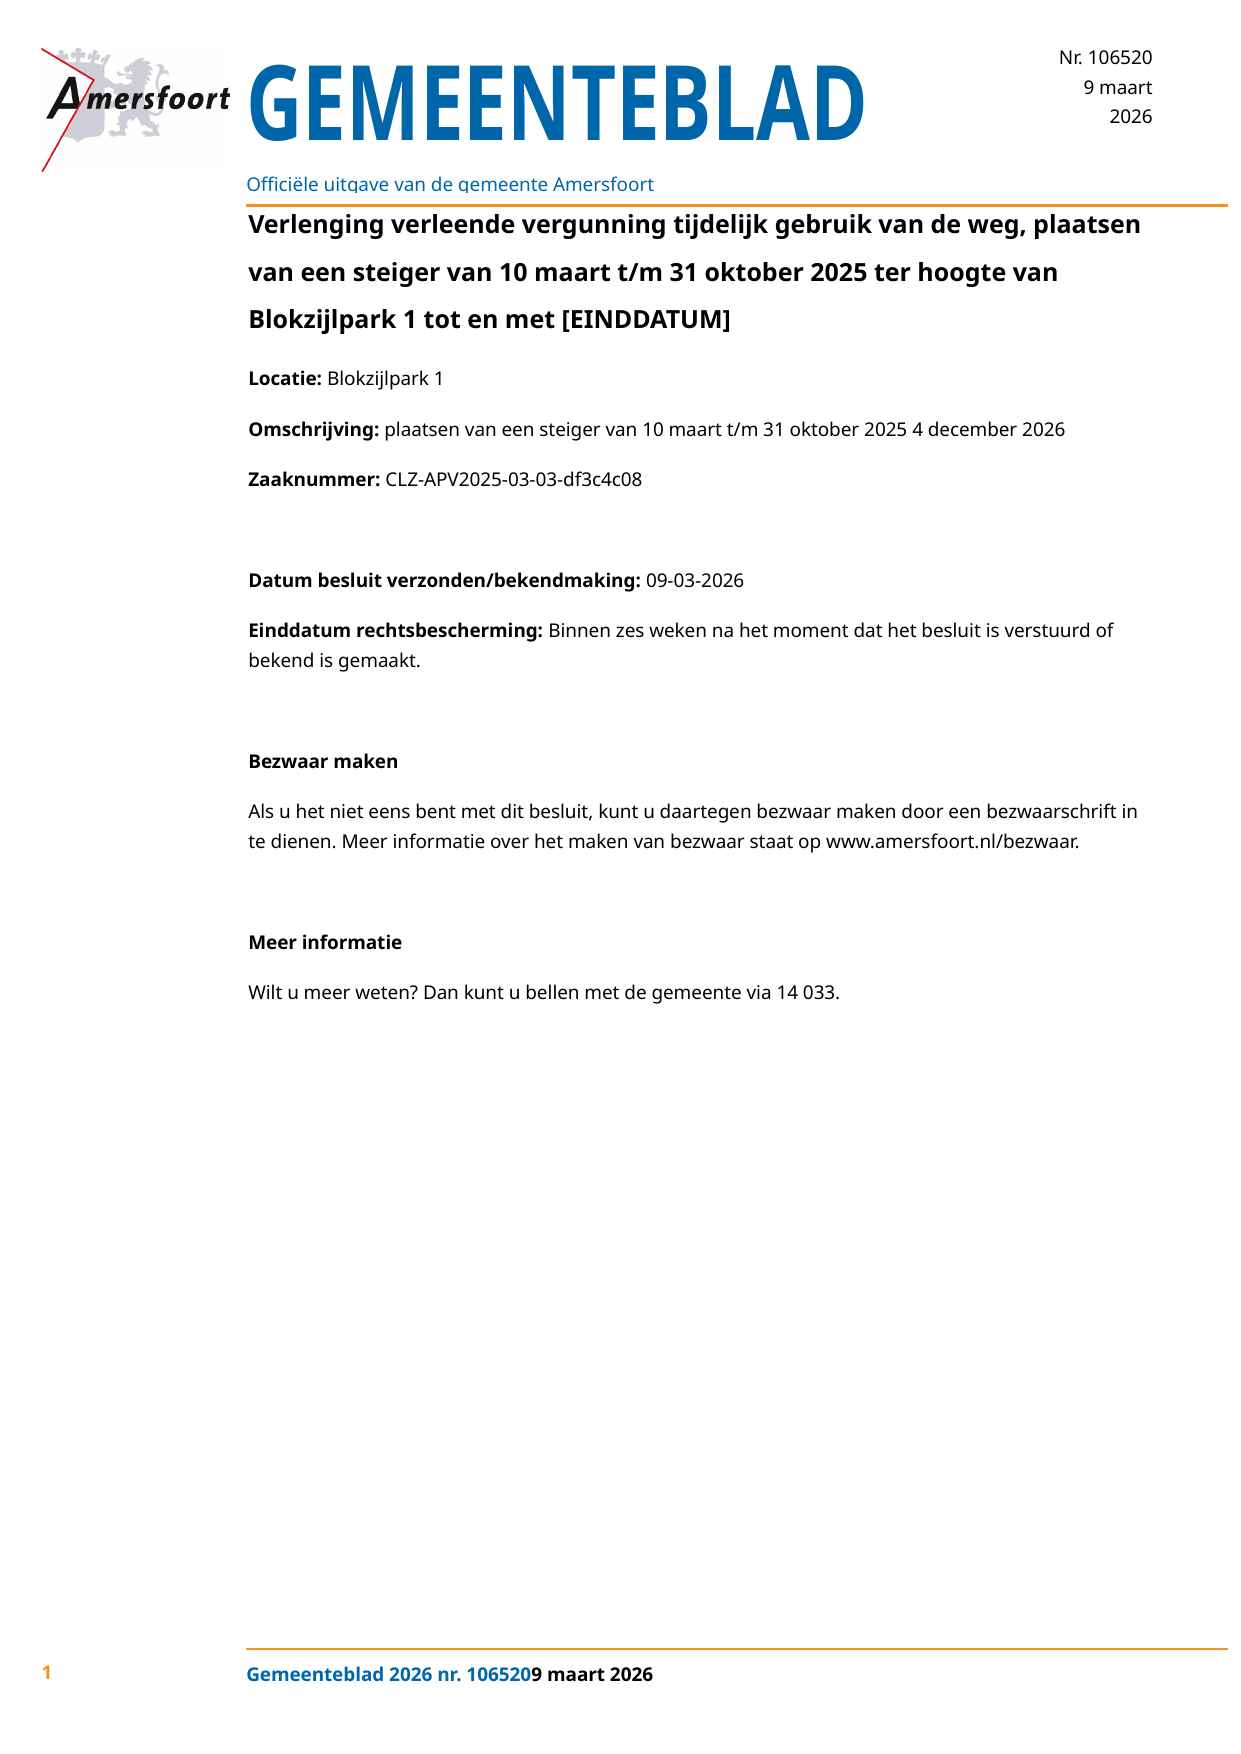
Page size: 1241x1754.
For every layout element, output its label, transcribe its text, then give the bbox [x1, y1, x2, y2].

text Locatie: Blokzijlpark 1 [248, 366, 1152, 391]
text Wilt u meer weten? Dan kunt u bellen met de gemeente via 14 033. [248, 979, 1152, 1005]
text Datum besluit verzonden/bekendmaking: 09-03-2026 [248, 567, 1152, 593]
text Omschrijving: plaatsen van een steiger van 10 maart t/m 31 oktober 2025 4 december 2026 [248, 416, 1152, 442]
text Zaaknummer: CLZ-APV2025-03-03-df3c4c08 [248, 466, 1152, 492]
picture [41, 47, 231, 172]
text Als u het niet eens bent met dit besluit, kunt u daartegen bezwaar maken door een bezwaarschrift in te dienen. Meer informatie over het maken van bezwaar staat op www.amersfoort.nl/bezwaar. [248, 798, 1152, 854]
text Einddatum rechtsbescherming: Binnen zes weken na het moment dat het besluit is verstuurd of bekend is gemaakt. [248, 618, 1152, 673]
text Bezwaar maken [248, 748, 1152, 774]
text Verlenging verleende vergunning tijdelijk gebruik van de weg, plaatsen van een steiger van 10 maart t/m 31 oktober 2025 ter hoogte van Blokzijlpark 1 tot en met [EINDDATUM] [248, 207, 1152, 336]
text Meer informatie [248, 929, 1152, 954]
